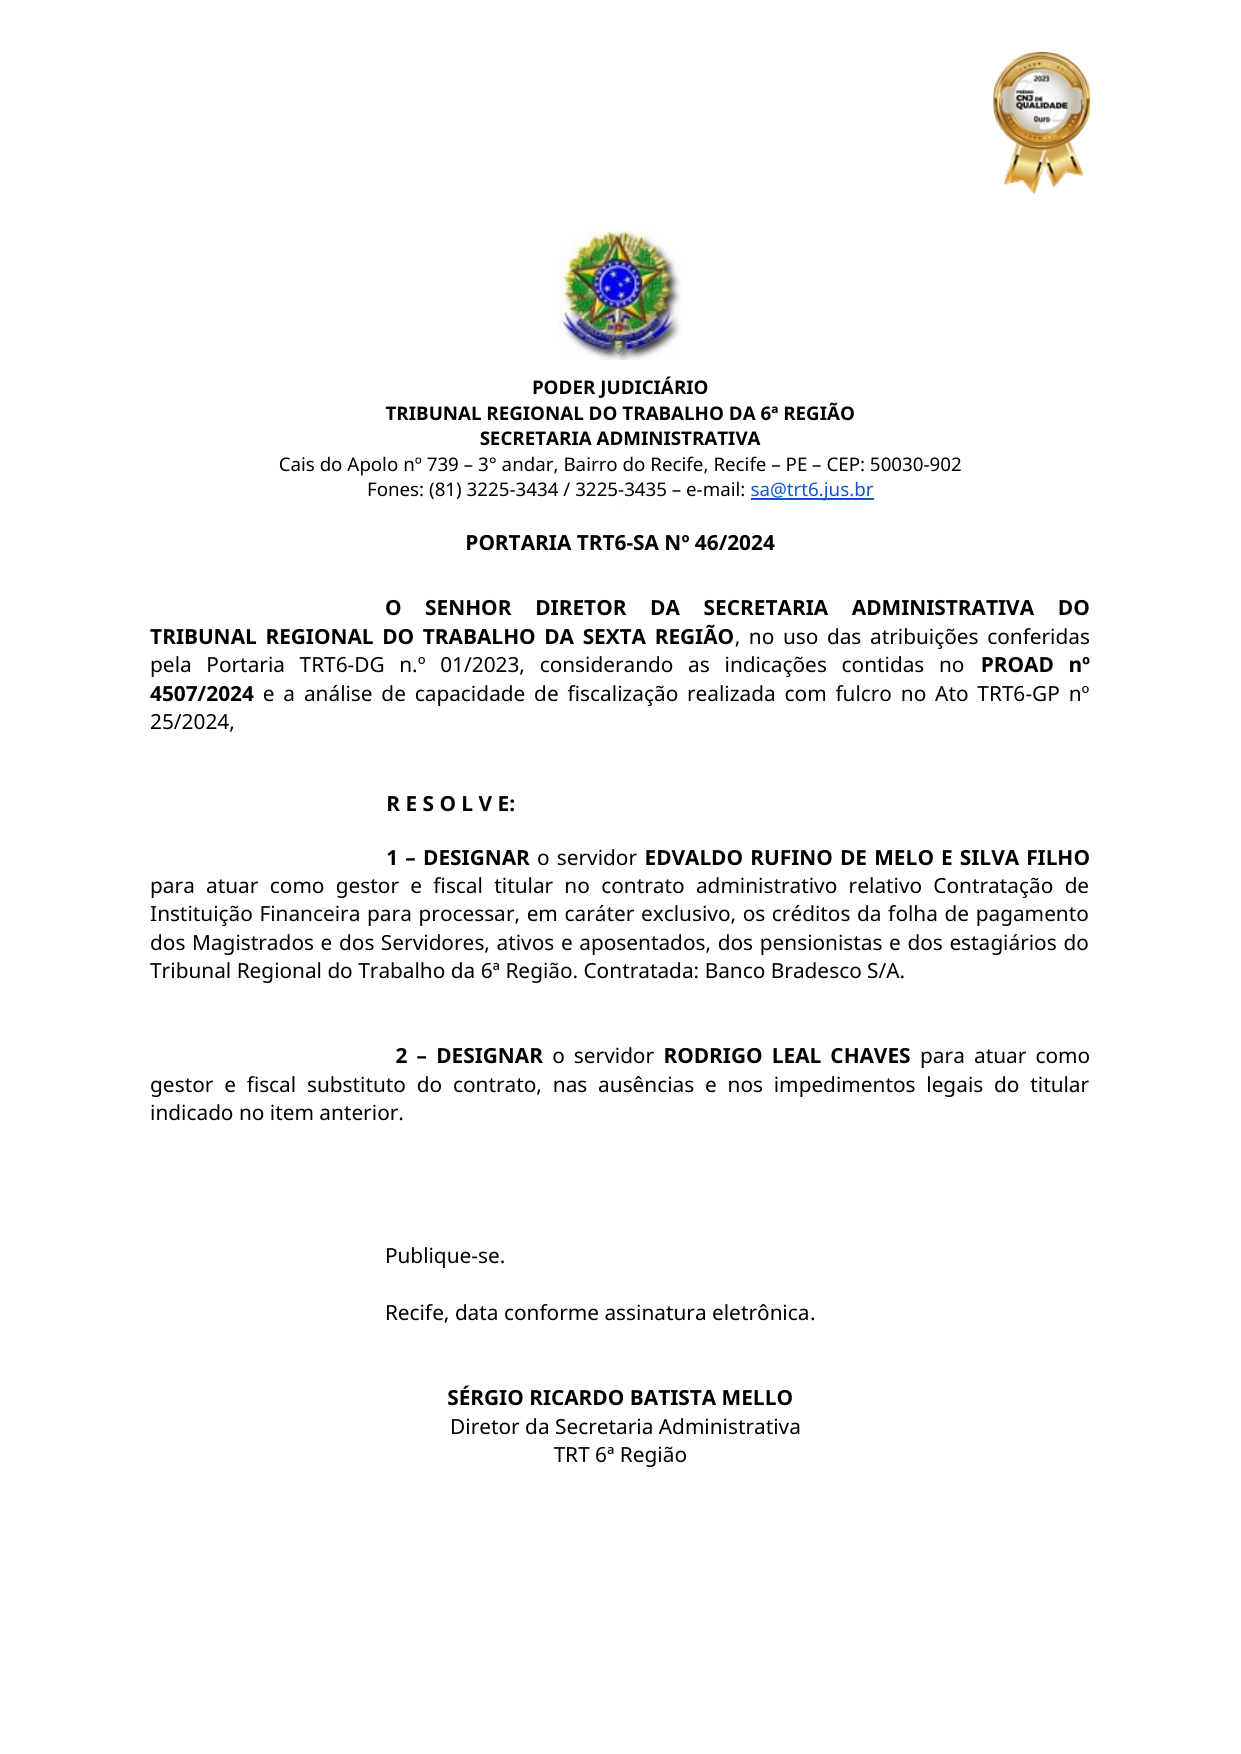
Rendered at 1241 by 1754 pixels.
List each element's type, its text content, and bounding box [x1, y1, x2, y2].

text 2 – DESIGNAR o servidor RODRIGO LEAL CHAVES para atuar como gestor e fiscal substituto do contrato, nas ausências e nos impedimentos legais do titular indicado no item anterior. [150, 1042, 1090, 1127]
text Diretor da Secretaria Administrativa [150, 1412, 1090, 1440]
text Recife, data conforme assinatura eletrônica. [150, 1298, 1090, 1326]
picture [993, 52, 1091, 194]
text PORTARIA TRT6-SA Nº 46/2024 [150, 528, 1090, 557]
picture [559, 231, 682, 360]
text R E S O L V E: [386, 789, 1090, 818]
text 1 – DESIGNAR o servidor EDVALDO RUFINO DE MELO E SILVA FILHO para atuar como gestor e fiscal titular no contrato administrativo relativo Contratação de Instituição Financeira para processar, em caráter exclusivo, os créditos da folha de pagamento dos Magistrados e dos Servidores, ativos e aposentados, dos pensionistas e dos estagiários do Tribunal Regional do Trabalho da 6ª Região. Contratada: Banco Bradesco S/A. [150, 843, 1090, 985]
text TRT 6ª Região [150, 1440, 1090, 1469]
text Publique-se. [150, 1241, 1090, 1269]
text O SENHOR DIRETOR DA SECRETARIA ADMINISTRATIVA DO TRIBUNAL REGIONAL DO TRABALHO DA SEXTA REGIÃO, no uso das atribuições conferidas pela Portaria TRT6-DG n.º 01/2023, considerando as indicações contidas no PROAD nº 4507/2024 e a análise de capacidade de fiscalização realizada com fulcro no Ato TRT6-GP nº 25/2024, [150, 593, 1090, 736]
text SÉRGIO RICARDO BATISTA MELLO [150, 1383, 1090, 1412]
